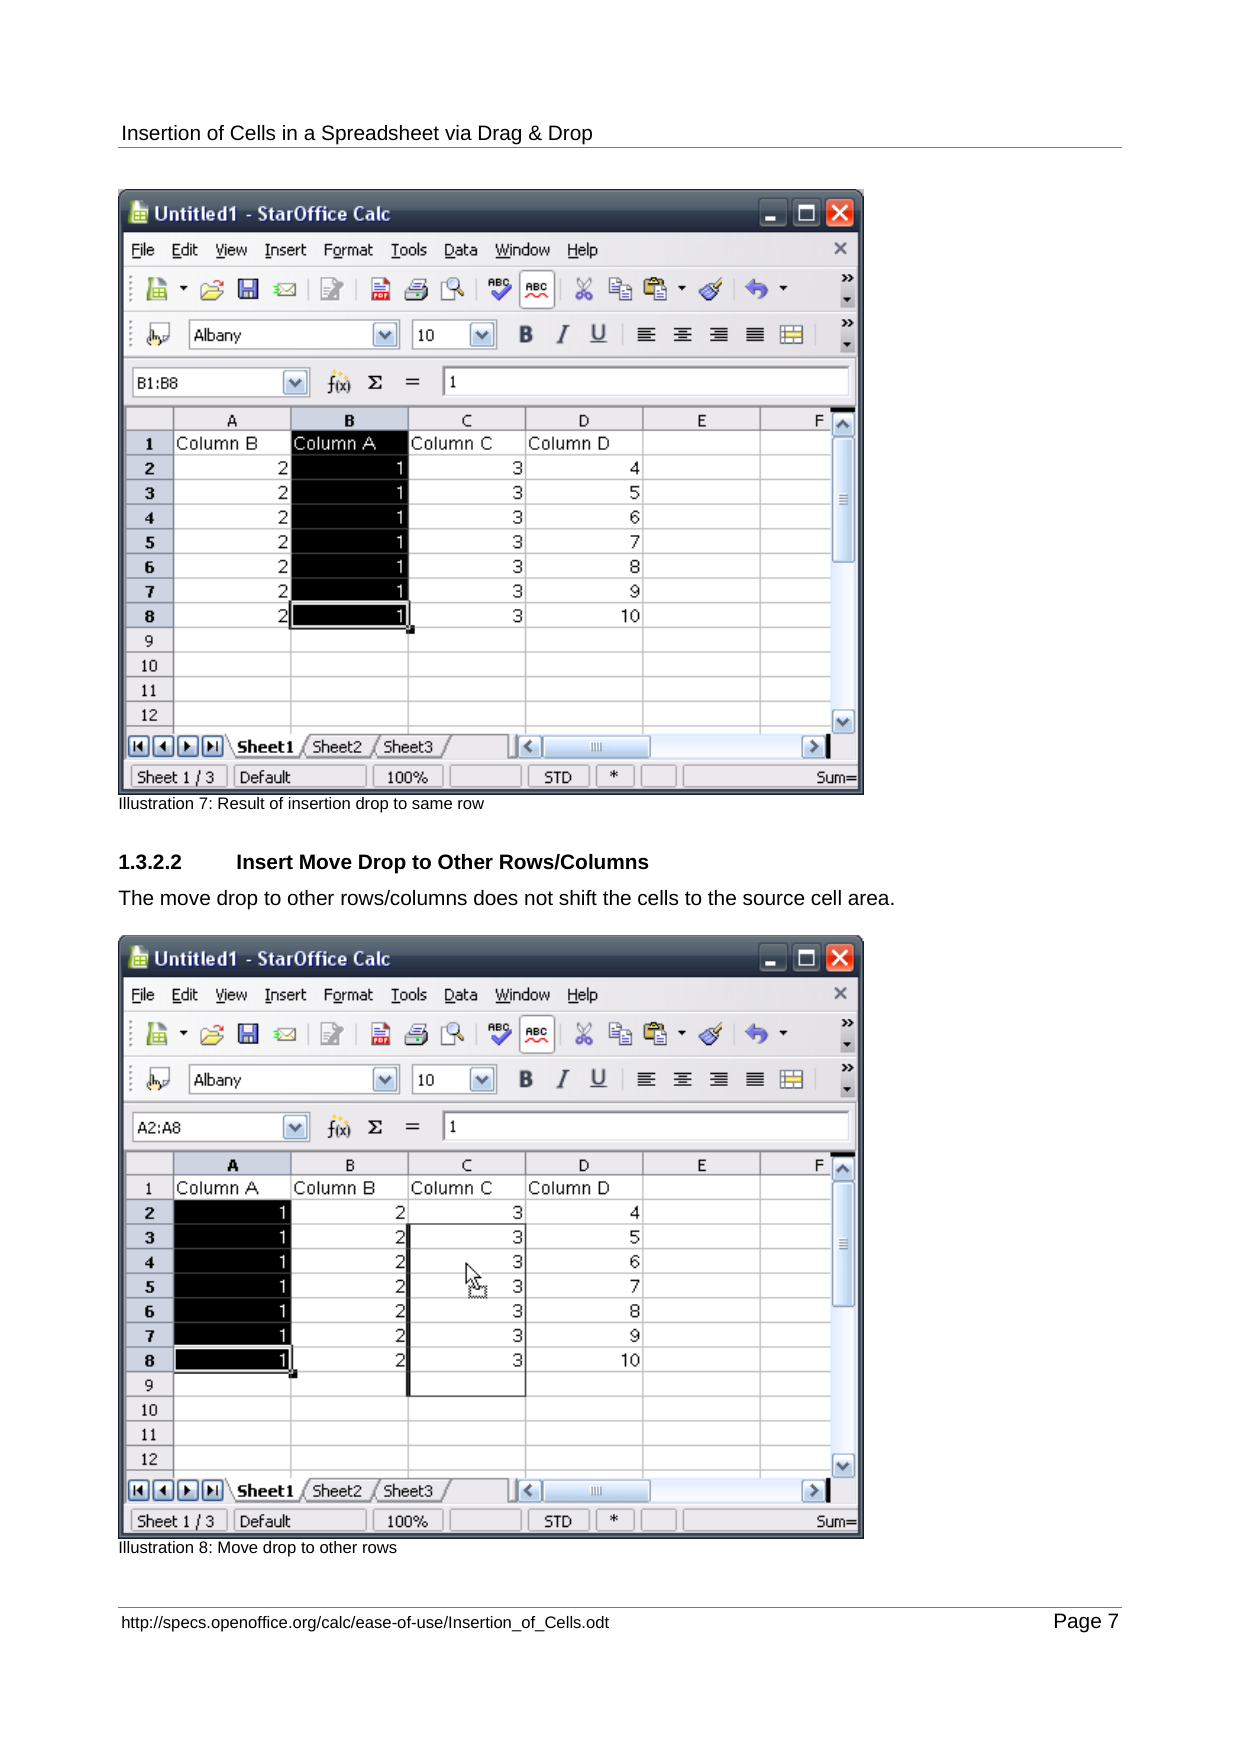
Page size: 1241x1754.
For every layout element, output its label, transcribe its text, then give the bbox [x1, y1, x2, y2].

text Illustration 8: Move drop to other rows [118, 1539, 864, 1557]
text The move drop to other rows/columns does not shift the cells to the source cell area. [118, 887, 1122, 910]
text Illustration 7: Result of insertion drop to same row [118, 795, 864, 813]
subtitle Insert Move Drop to Other Rows/Columns [118, 851, 1122, 874]
picture [118, 189, 864, 795]
